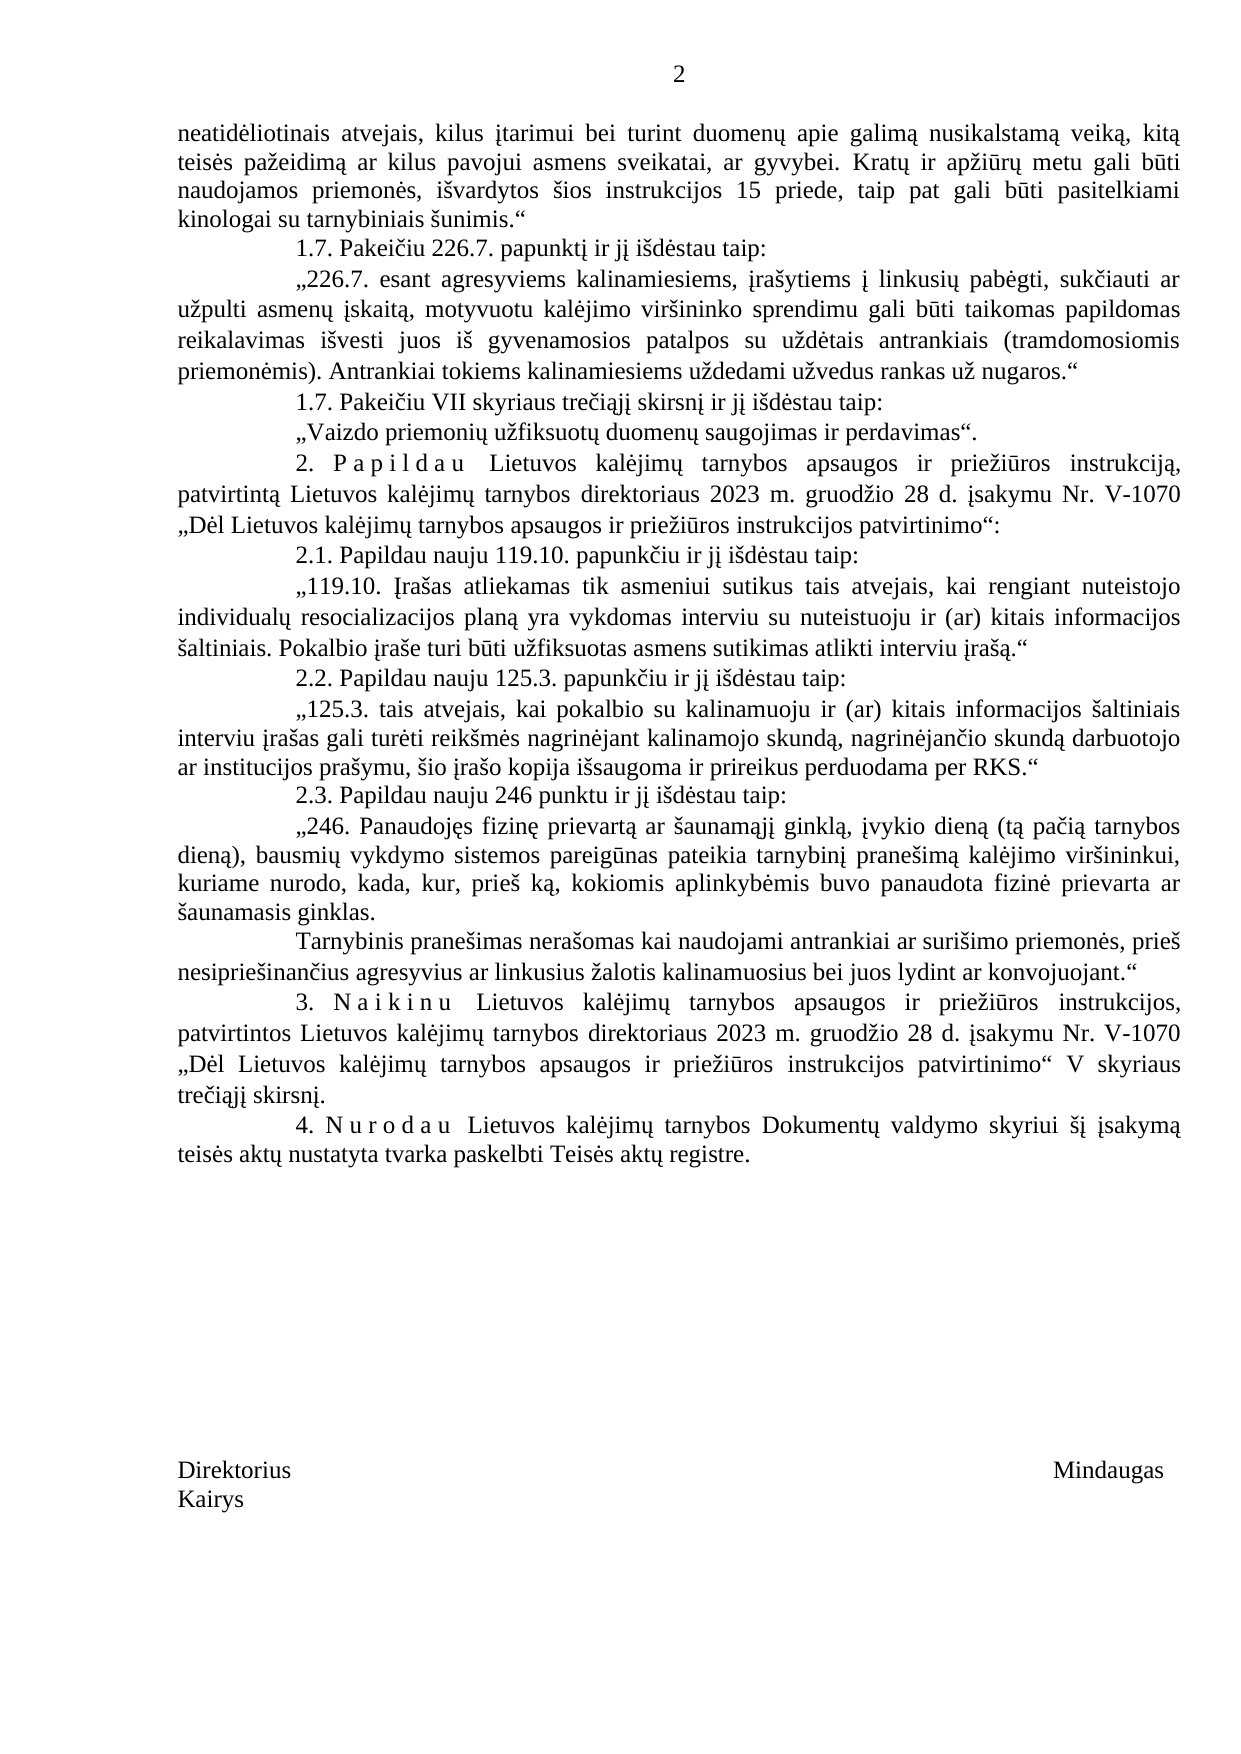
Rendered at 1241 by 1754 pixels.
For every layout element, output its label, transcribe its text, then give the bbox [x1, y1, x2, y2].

text 1.7. Pakeičiu VII skyriaus trečiąjį skirsnį ir jį išdėstau taip: [177, 387, 1181, 416]
text 2.3. Papildau nauju 246 punktu ir jį išdėstau taip: [177, 780, 1181, 809]
text „Vaizdo priemonių užfiksuotų duomenų saugojimas ir perdavimas“. [177, 417, 1181, 446]
text „125.3. tais atvejais, kai pokalbio su kalinamuoju ir (ar) kitais informacijos šaltiniais interviu įrašas gali turėti reikšmės nagrinėjant kalinamojo skundą, nagrinėjančio skundą darbuotojo ar institucijos prašymu, šio įrašo kopija išsaugoma ir prireikus perduodama per RKS.“ [177, 694, 1181, 780]
text 2. Papildau Lietuvos kalėjimų tarnybos apsaugos ir priežiūros instrukciją, patvirtintą Lietuvos kalėjimų tarnybos direktoriaus 2023 m. gruodžio 28 d. įsakymu Nr. V-1070 „Dėl Lietuvos kalėjimų tarnybos apsaugos ir priežiūros instrukcijos patvirtinimo“: [177, 448, 1181, 538]
text Direktorius Mindaugas Kairys [177, 1455, 1166, 1513]
text 2.1. Papildau nauju 119.10. papunkčiu ir jį išdėstau taip: [177, 540, 1181, 569]
text 3. Naikinu Lietuvos kalėjimų tarnybos apsaugos ir priežiūros instrukcijos, patvirtintos Lietuvos kalėjimų tarnybos direktoriaus 2023 m. gruodžio 28 d. įsakymu Nr. V-1070 „Dėl Lietuvos kalėjimų tarnybos apsaugos ir priežiūros instrukcijos patvirtinimo“ V skyriaus trečiąjį skirsnį. [177, 987, 1181, 1108]
text „226.7. esant agresyviems kalinamiesiems, įrašytiems į linkusių pabėgti, sukčiauti ar užpulti asmenų įskaitą, motyvuotu kalėjimo viršininko sprendimu gali būti taikomas papildomas reikalavimas išvesti juos iš gyvenamosios patalpos su uždėtais antrankiais (tramdomosiomis priemonėmis). Antrankiai tokiems kalinamiesiems uždedami užvedus rankas už nugaros.“ [177, 264, 1181, 385]
text „246. Panaudojęs fizinę prievartą ar šaunamąjį ginklą, įvykio dieną (tą pačią tarnybos dieną), bausmių vykdymo sistemos pareigūnas pateikia tarnybinį pranešimą kalėjimo viršininkui, kuriame nurodo, kada, kur, prieš ką, kokiomis aplinkybėmis buvo panaudota fizinė prievarta ar šaunamasis ginklas. [177, 811, 1181, 926]
text 1.7. Pakeičiu 226.7. papunktį ir jį išdėstau taip: [177, 233, 1181, 262]
text 2.2. Papildau nauju 125.3. papunkčiu ir jį išdėstau taip: [177, 663, 1181, 692]
text neatidėliotinais atvejais, kilus įtarimui bei turint duomenų apie galimą nusikalstamą veiką, kitą teisės pažeidimą ar kilus pavojui asmens sveikatai, ar gyvybei. Kratų ir apžiūrų metu gali būti naudojamos priemonės, išvardytos šios instrukcijos 15 priede, taip pat gali būti pasitelkiami kinologai su tarnybiniais šunimis.“ [177, 118, 1181, 233]
text „119.10. Įrašas atliekamas tik asmeniui sutikus tais atvejais, kai rengiant nuteistojo individualų resocializacijos planą yra vykdomas interviu su nuteistuoju ir (ar) kitais informacijos šaltiniais. Pokalbio įraše turi būti užfiksuotas asmens sutikimas atlikti interviu įrašą.“ [177, 571, 1181, 661]
text 4. Nurodau Lietuvos kalėjimų tarnybos Dokumentų valdymo skyriui šį įsakymą teisės aktų nustatyta tvarka paskelbti Teisės aktų registre. [177, 1110, 1181, 1168]
text Tarnybinis pranešimas nerašomas kai naudojami antrankiai ar surišimo priemonės, prieš nesipriešinančius agresyvius ar linkusius žalotis kalinamuosius bei juos lydint ar konvojuojant.“ [177, 926, 1181, 986]
